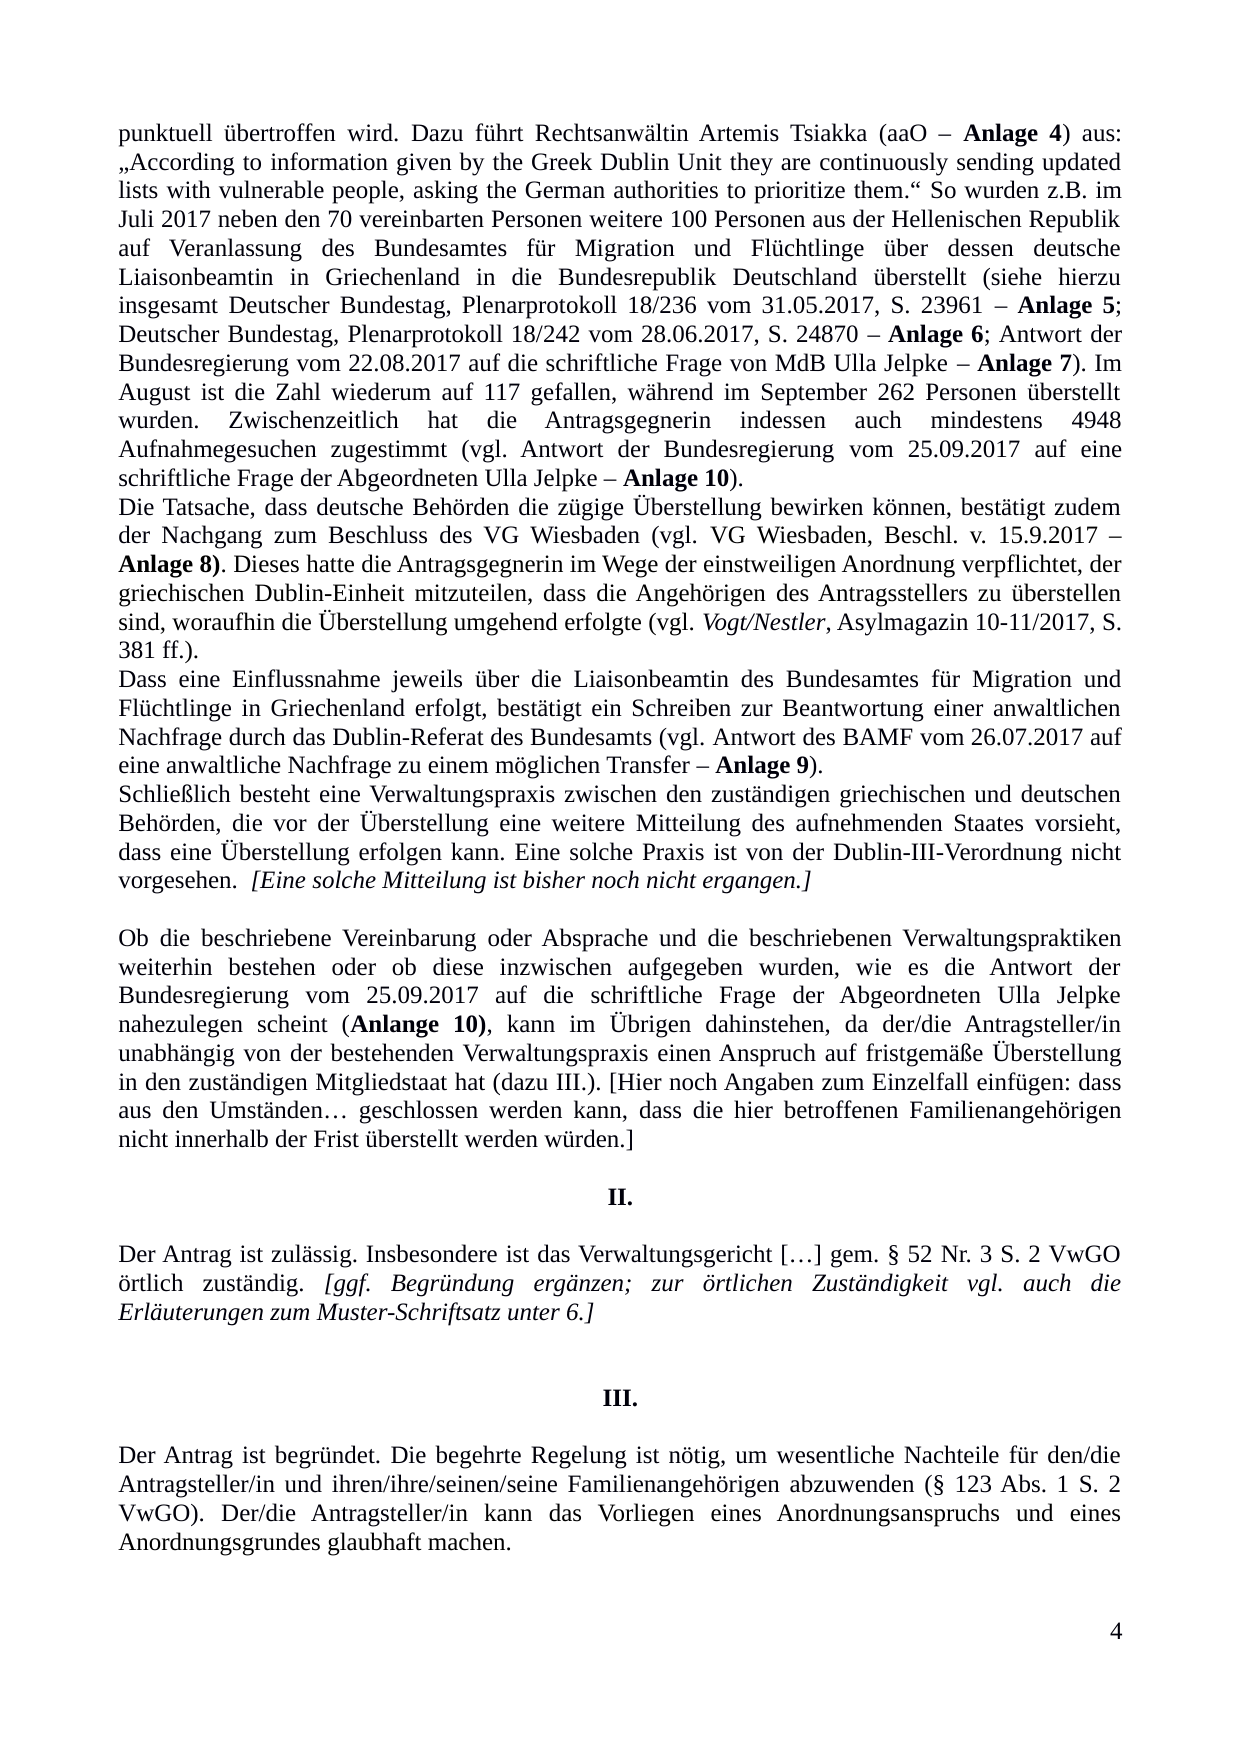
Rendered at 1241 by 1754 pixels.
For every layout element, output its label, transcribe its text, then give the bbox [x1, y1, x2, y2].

text Ob die beschriebene Vereinbarung oder Absprache und die beschriebenen Verwaltungspraktiken weiterhin bestehen oder ob diese inzwischen aufgegeben wurden, wie es die Antwort der Bundesregierung vom 25.09.2017 auf die schriftliche Frage der Abgeordneten Ulla Jelpke nahezulegen scheint (Anlange 10), kann im Übrigen dahinstehen, da der/die Antragsteller/in unabhängig von der bestehenden Verwaltungspraxis einen Anspruch auf fristgemäße Überstellung in den zuständigen Mitgliedstaat hat (dazu III.). [Hier noch Angaben zum Einzelfall einfügen: dass aus den Umständen… geschlossen werden kann, dass die hier betroffenen Familienangehörigen nicht innerhalb der Frist überstellt werden würden.] [118, 923, 1122, 1153]
text Der Antrag ist begründet. Die begehrte Regelung ist nötig, um wesentliche Nachteile für den/die Antragsteller/in und ihren/ihre/seinen/seine Familienangehörigen abzuwenden (§ 123 Abs. 1 S. 2 VwGO). Der/die Antragsteller/in kann das Vorliegen eines Anordnungsanspruchs und eines Anordnungsgrundes glaubhaft machen. [118, 1441, 1122, 1556]
text II. [118, 1182, 1122, 1211]
subtitle III. [118, 1383, 1122, 1412]
text Dass eine Einflussnahme jeweils über die Liaisonbeamtin des Bundesamtes für Migration und Flüchtlinge in Griechenland erfolgt, bestätigt ein Schreiben zur Beantwortung einer anwaltlichen Nachfrage durch das Dublin-Referat des Bundesamts (vgl. Antwort des BAMF vom 26.07.2017 auf eine anwaltliche Nachfrage zu einem möglichen Transfer – Anlage 9). [118, 664, 1122, 779]
text Die Tatsache, dass deutsche Behörden die zügige Überstellung bewirken können, bestätigt zudem der Nachgang zum Beschluss des VG Wiesbaden (vgl. VG Wiesbaden, Beschl. v. 15.9.2017 – Anlage 8). Dieses hatte die Antragsgegnerin im Wege der einstweiligen Anordnung verpflichtet, der griechischen Dublin-Einheit mitzuteilen, dass die Angehörigen des Antragsstellers zu überstellen sind, woraufhin die Überstellung umgehend erfolgte (vgl. Vogt/Nestler, Asylmagazin 10-11/2017, S. 381 ff.). [118, 492, 1122, 664]
text punktuell übertroffen wird. Dazu führt Rechtsanwältin Artemis Tsiakka (aaO – Anlage 4) aus: „According to information given by the Greek Dublin Unit they are continuously sending updated lists with vulnerable people, asking the German authorities to prioritize them.“ So wurden z.B. im Juli 2017 neben den 70 vereinbarten Personen weitere 100 Personen aus der Hellenischen Republik auf Veranlassung des Bundesamtes für Migration und Flüchtlinge über dessen deutsche Liaisonbeamtin in Griechenland in die Bundesrepublik Deutschland überstellt (siehe hierzu insgesamt Deutscher Bundestag, Plenarprotokoll 18/236 vom 31.05.2017, S. 23961 – Anlage 5; Deutscher Bundestag, Plenarprotokoll 18/242 vom 28.06.2017, S. 24870 – Anlage 6; Antwort der Bundesregierung vom 22.08.2017 auf die schriftliche Frage von MdB Ulla Jelpke – Anlage 7). Im August ist die Zahl wiederum auf 117 gefallen, während im September 262 Personen überstellt wurden. Zwischenzeitlich hat die Antragsgegnerin indessen auch mindestens 4948 Aufnahmegesuchen zugestimmt (vgl. Antwort der Bundesregierung vom 25.09.2017 auf eine schriftliche Frage der Abgeordneten Ulla Jelpke – Anlage 10). [118, 118, 1122, 492]
text Der Antrag ist zulässig. Insbesondere ist das Verwaltungsgericht […] gem. § 52 Nr. 3 S. 2 VwGO örtlich zuständig. [ggf. Begründung ergänzen; zur örtlichen Zuständigkeit vgl. auch die Erläuterungen zum Muster-Schriftsatz unter 6.] [118, 1239, 1122, 1326]
text Schließlich besteht eine Verwaltungspraxis zwischen den zuständigen griechischen und deutschen Behörden, die vor der Überstellung eine weitere Mitteilung des aufnehmenden Staates vorsieht, dass eine Überstellung erfolgen kann. Eine solche Praxis ist von der Dublin-III-Verordnung nicht vorgesehen. [Eine solche Mitteilung ist bisher noch nicht ergangen.] [118, 779, 1122, 894]
